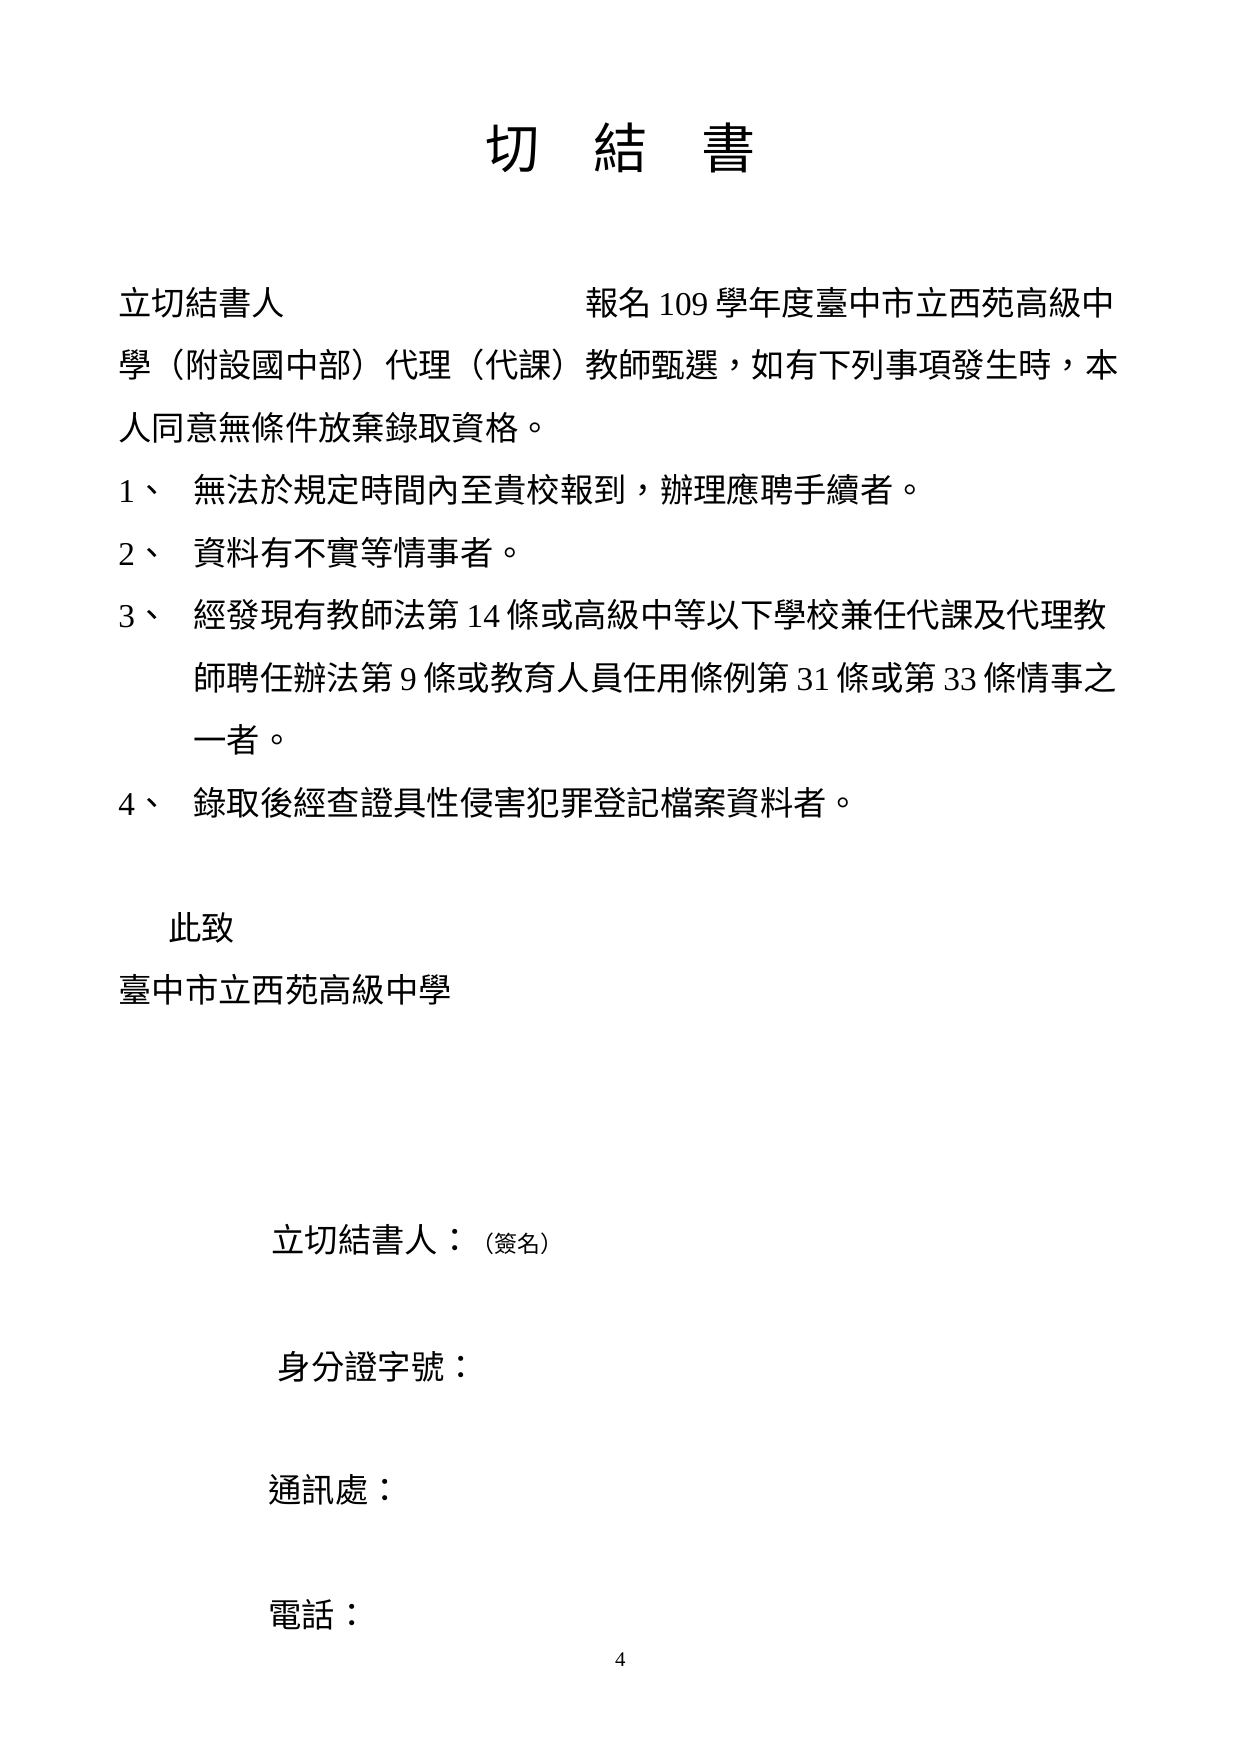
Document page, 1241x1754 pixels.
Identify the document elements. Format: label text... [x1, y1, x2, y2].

list 經發現有教師法第14條或高級中等以下學校兼任代課及代理教師聘任辦法第9條或教育人員任用條例第31條或第33條情事之一者。 [118, 572, 1122, 759]
text 立切結書人 報名109學年度臺中市立西苑高級中學（附設國中部）代理（代課）教師甄選，如有下列事項發生時，本人同意無條件放棄錄取資格。 [118, 259, 1122, 447]
text 通訊處： [118, 1447, 1122, 1509]
text 立切結書人：（簽名） [118, 1197, 1122, 1259]
list 無法於規定時間內至貴校報到，辦理應聘手續者。 [118, 447, 1122, 509]
text 電話： [118, 1572, 1122, 1634]
text 身分證字號： [118, 1322, 1122, 1384]
text 臺中市立西苑高級中學 [118, 947, 1122, 1009]
text 切 結 書 [118, 72, 1122, 197]
list 錄取後經查證具性侵害犯罪登記檔案資料者。 [118, 759, 1122, 822]
list 資料有不實等情事者。 [118, 509, 1122, 572]
text 此致 [118, 884, 1122, 947]
